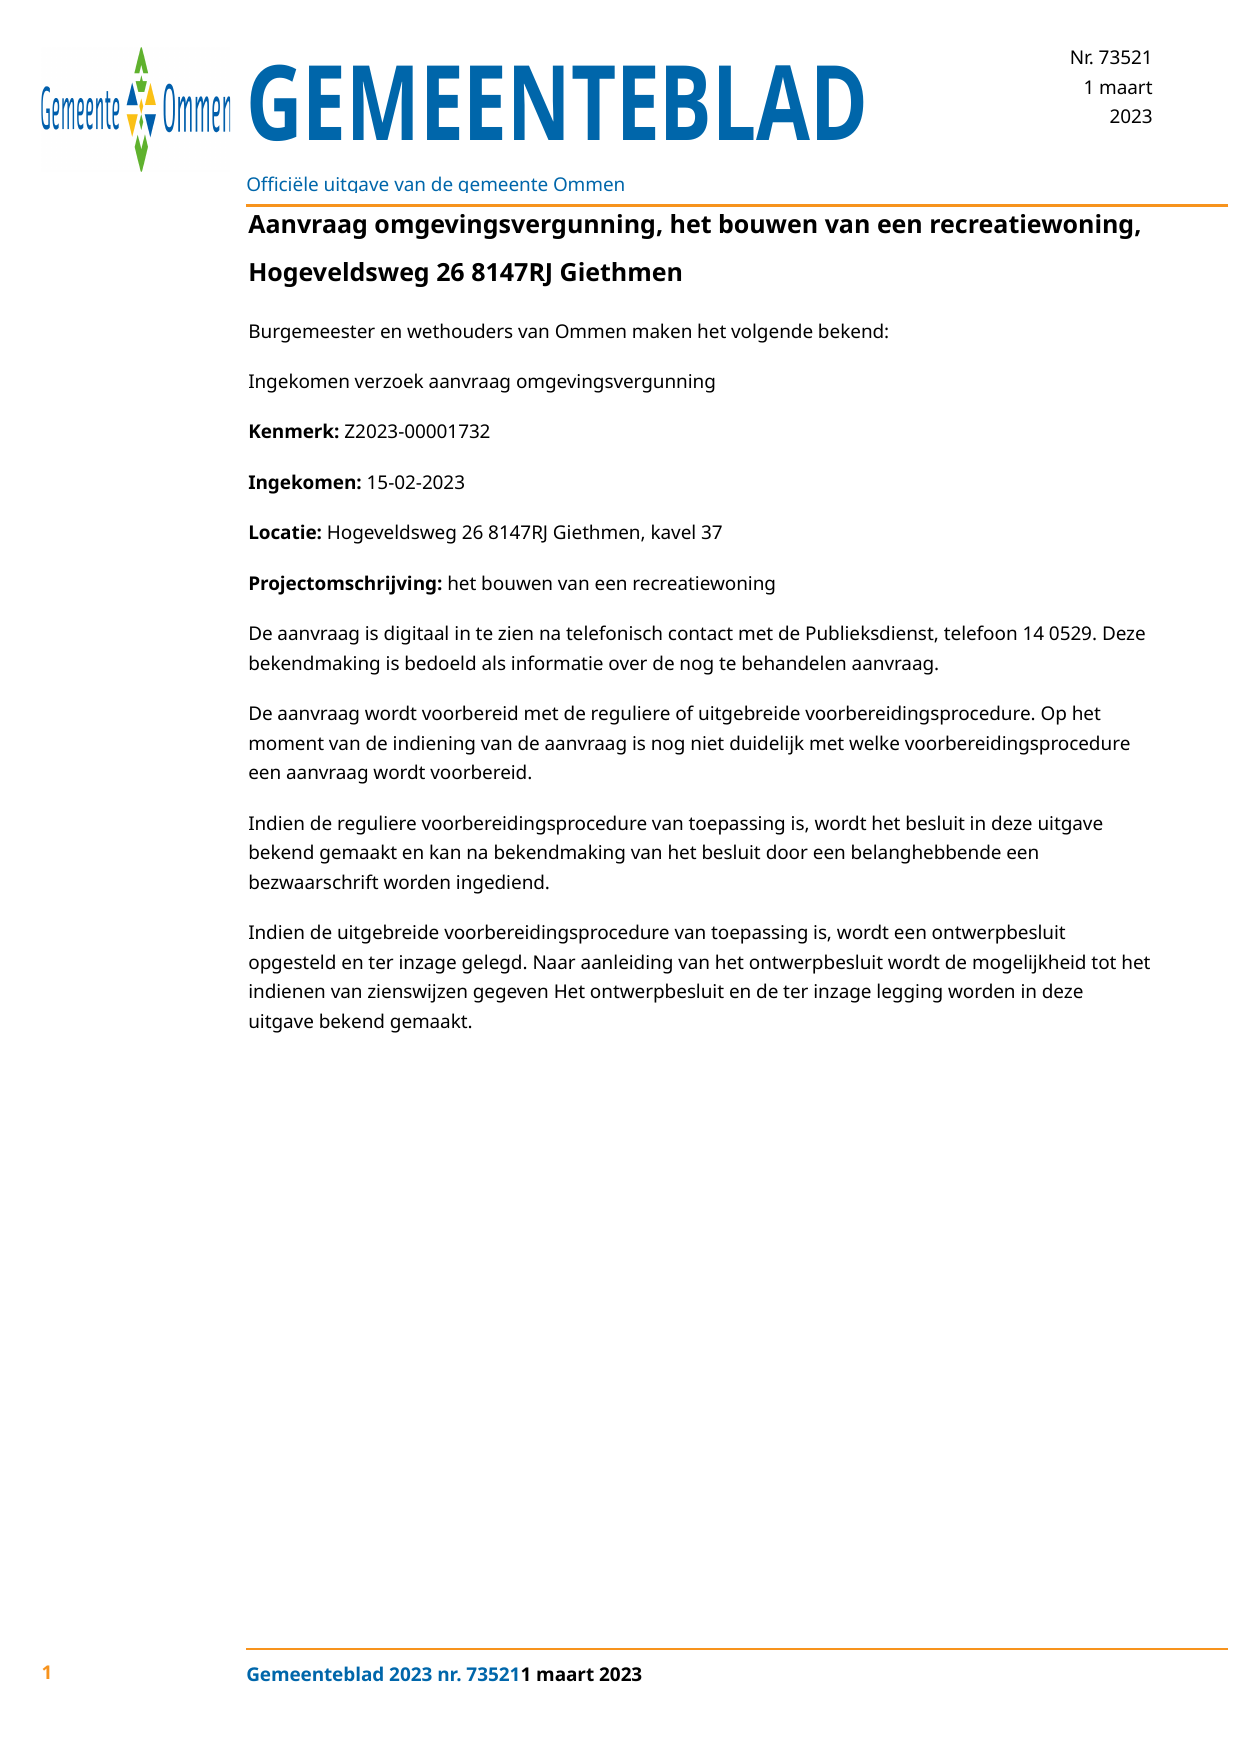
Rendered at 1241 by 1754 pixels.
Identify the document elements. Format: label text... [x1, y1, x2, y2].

text Projectomschrijving: het bouwen van een recreatiewoning [248, 570, 1152, 596]
text Burgemeester en wethouders van Ommen maken het volgende bekend: [248, 318, 1152, 344]
text Kenmerk: Z2023-00001732 [248, 419, 1152, 444]
picture [41, 47, 231, 172]
text De aanvraag is digitaal in te zien na telefonisch contact met de Publieksdienst, telefoon 14 0529. Deze bekendmaking is bedoeld als informatie over de nog te behandelen aanvraag. [248, 620, 1152, 676]
text Indien de uitgebreide voorbereidingsprocedure van toepassing is, wordt een ontwerpbesluit opgesteld en ter inzage gelegd. Naar aanleiding van het ontwerpbesluit wordt de mogelijkheid tot het indienen van zienswijzen gegeven Het ontwerpbesluit en de ter inzage legging worden in deze uitgave bekend gemaakt. [248, 919, 1152, 1034]
text De aanvraag wordt voorbereid met de reguliere of uitgebreide voorbereidingsprocedure. Op het moment van de indiening van de aanvraag is nog niet duidelijk met welke voorbereidingsprocedure een aanvraag wordt voorbereid. [248, 700, 1152, 785]
text Locatie: Hogeveldsweg 26 8147RJ Giethmen, kavel 37 [248, 519, 1152, 545]
text Ingekomen: 15-02-2023 [248, 469, 1152, 495]
text Indien de reguliere voorbereidingsprocedure van toepassing is, wordt het besluit in deze uitgave bekend gemaakt en kan na bekendmaking van het besluit door een belanghebbende een bezwaarschrift worden ingediend. [248, 810, 1152, 895]
text Aanvraag omgevingsvergunning, het bouwen van een recreatiewoning, Hogeveldsweg 26 8147RJ Giethmen [248, 207, 1152, 288]
text Ingekomen verzoek aanvraag omgevingsvergunning [248, 368, 1152, 394]
